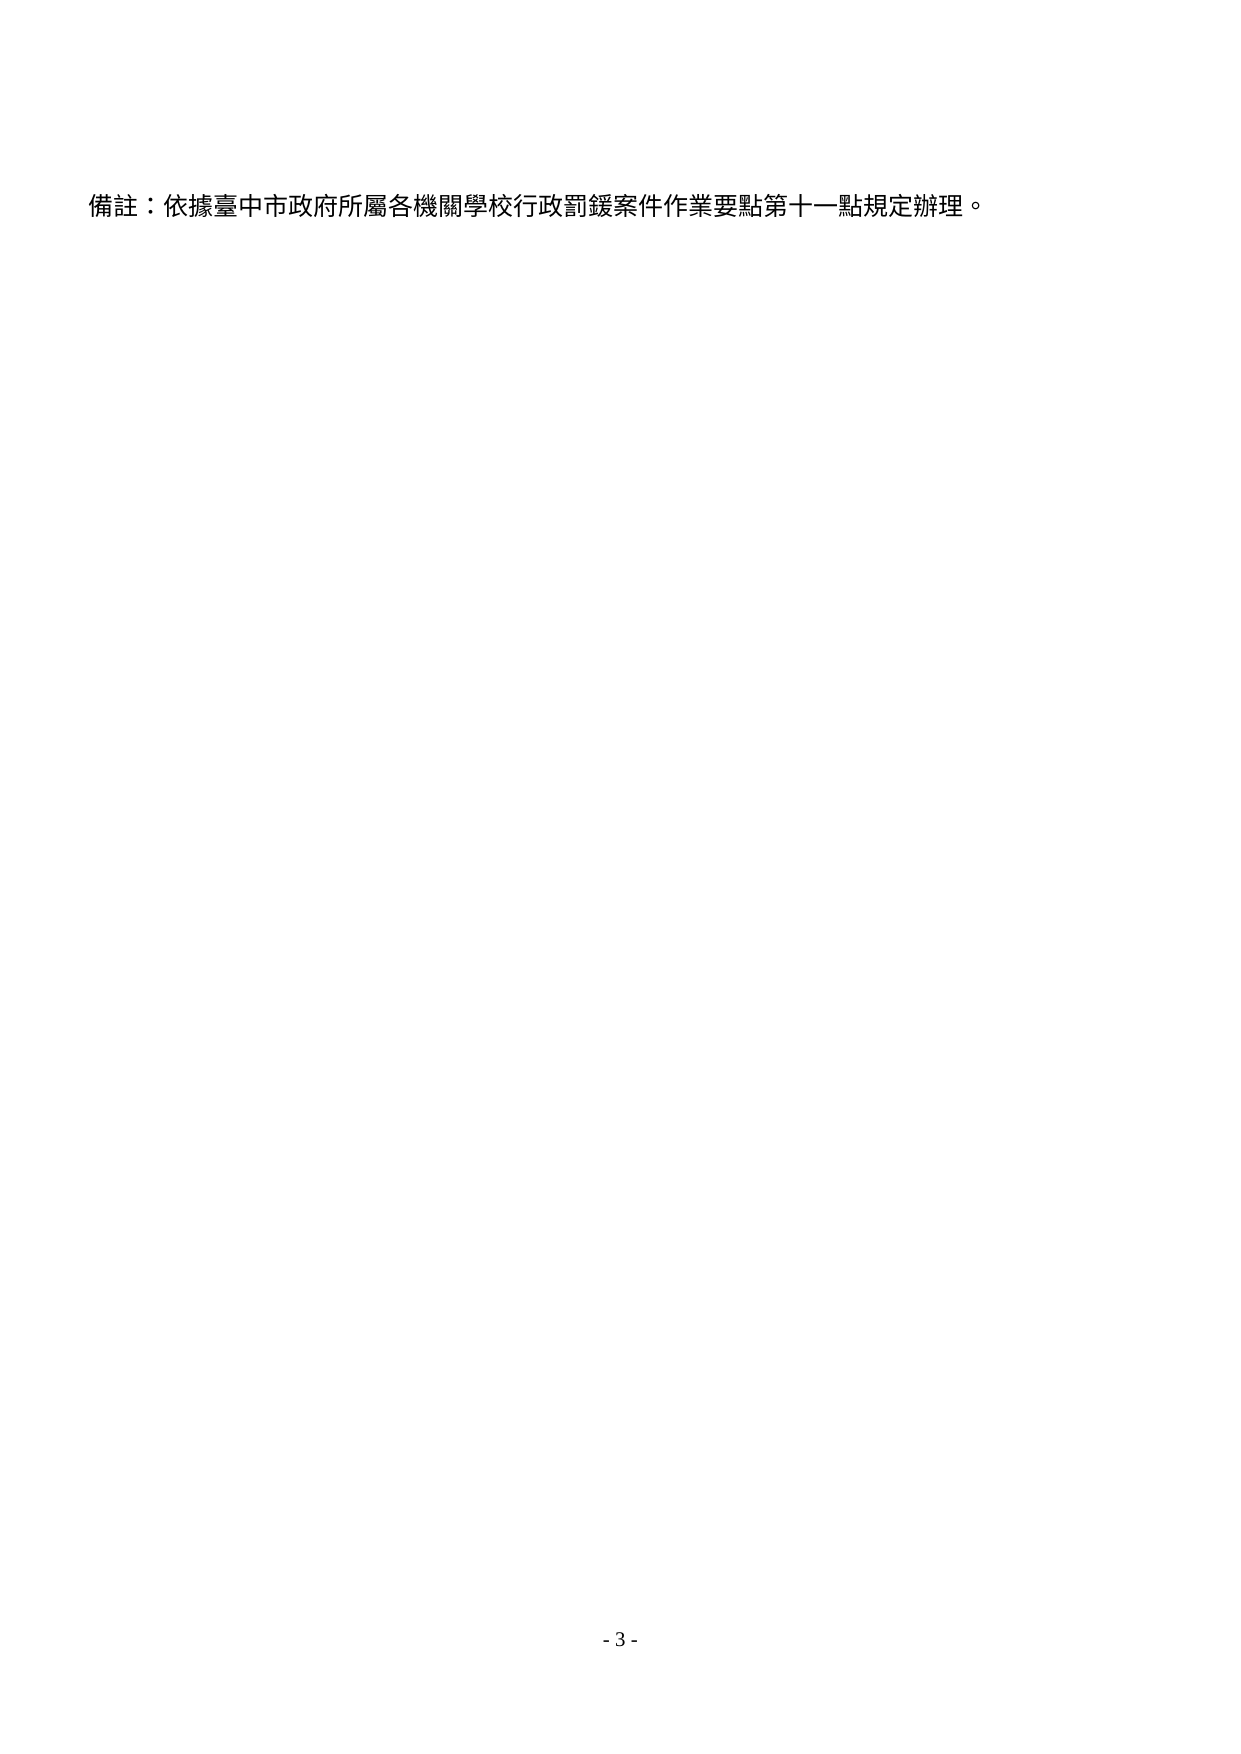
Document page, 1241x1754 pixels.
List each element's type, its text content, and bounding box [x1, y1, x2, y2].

text 備註：依據臺中市政府所屬各機關學校行政罰鍰案件作業要點第十一點規定辦理。 [89, 163, 1152, 226]
